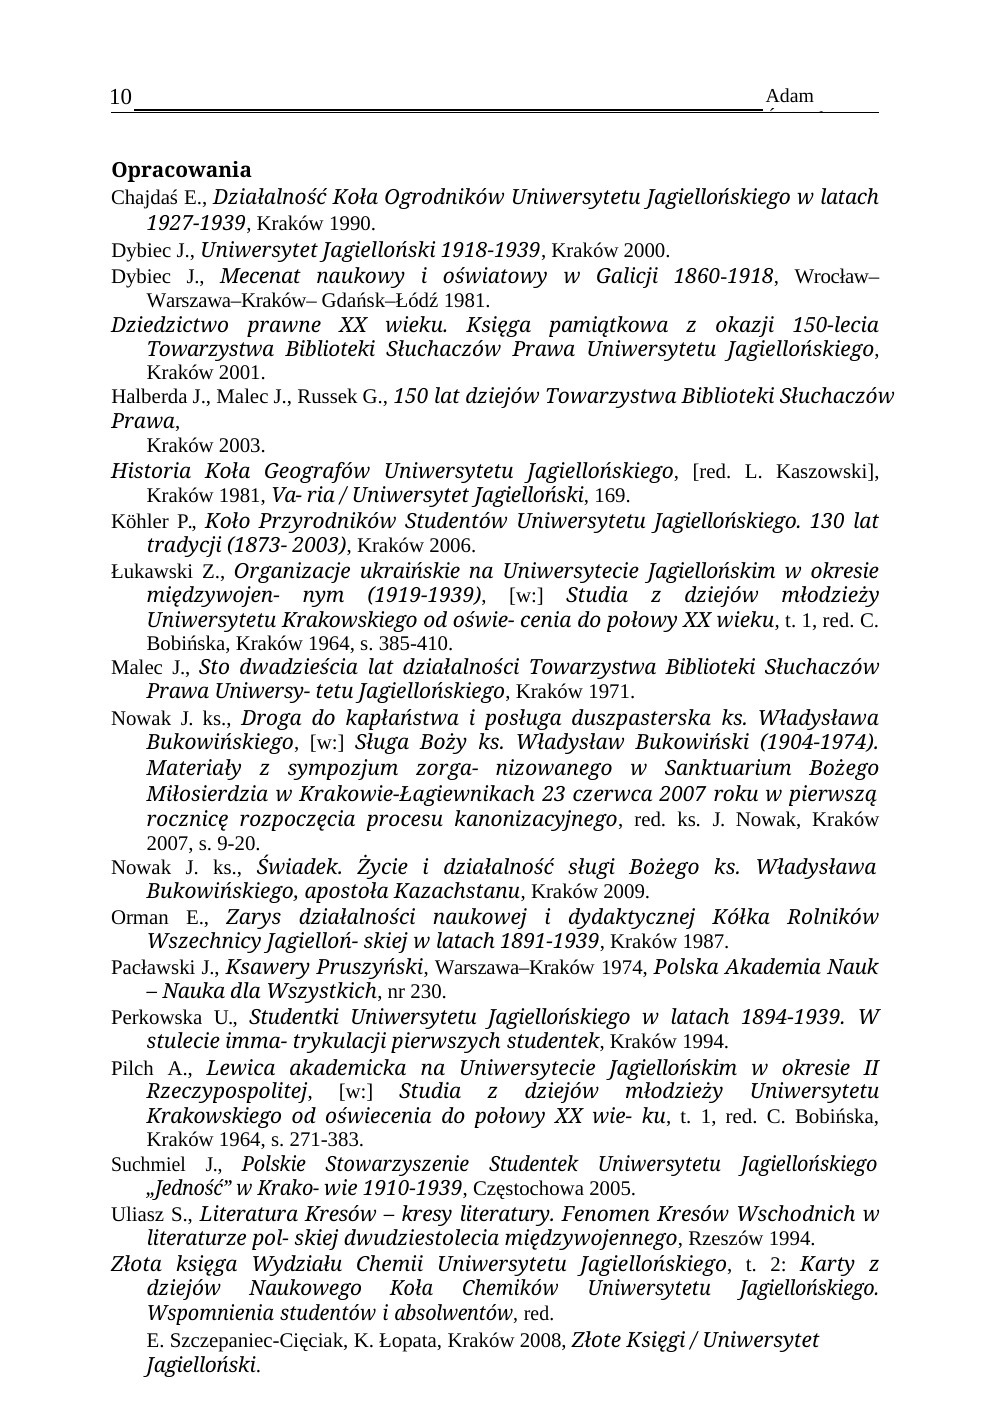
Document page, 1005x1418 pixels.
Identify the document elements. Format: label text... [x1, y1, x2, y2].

text Halberda J., Malec J., Russek G., 150 lat dziejów Towarzystwa Biblioteki Słuchaczów Prawa, [111, 384, 904, 434]
text Opracowania [111, 160, 904, 182]
text Pilch A., Lewica akademicka na Uniwersytecie Jagiellońskim w okresie II Rzeczypospolitej, [w:] Studia z dziejów młodzieży Uniwersytetu Krakowskiego od oświecenia do połowy XX wie- ku, t. 1, red. C. Bobińska, Kraków 1964, s. 271-383. [111, 1055, 879, 1151]
text Historia Koła Geografów Uniwersytetu Jagiellońskiego, [red. L. Kaszowski], Kraków 1981, Va- ria / Uniwersytet Jagielloński, 169. [111, 458, 879, 508]
text Dziedzictwo prawne XX wieku. Księga pamiątkowa z okazji 150-lecia Towarzystwa Biblioteki Słuchaczów Prawa Uniwersytetu Jagiellońskiego, Kraków 2001. [111, 312, 879, 384]
text Perkowska U., Studentki Uniwersytetu Jagiellońskiego w latach 1894-1939. W stulecie imma- trykulacji pierwszych studentek, Kraków 1994. [111, 1005, 879, 1055]
text Malec J., Sto dwadzieścia lat działalności Towarzystwa Biblioteki Słuchaczów Prawa Uniwersy- tetu Jagiellońskiego, Kraków 1971. [111, 655, 879, 705]
text Pacławski J., Ksawery Pruszyński, Warszawa–Kraków 1974, Polska Akademia Nauk – Nauka dla Wszystkich, nr 230. [111, 955, 879, 1005]
text Uliasz S., Literatura Kresów – kresy literatury. Fenomen Kresów Wschodnich w literaturze pol- skiej dwudziestolecia międzywojennego, Rzeszów 1994. [111, 1201, 879, 1252]
text Nowak J. ks., Droga do kapłaństwa i posługa duszpasterska ks. Władysława Bukowińskiego, [w:] Sługa Boży ks. Władysław Bukowiński (1904-1974). Materiały z sympozjum zorga- nizowanego w Sanktuarium Bożego Miłosierdzia w Krakowie-Łagiewnikach 23 czerwca 2007 roku w pierwszą rocznicę rozpoczęcia procesu kanonizacyjnego, red. ks. J. Nowak, Kraków 2007, s. 9-20. [111, 705, 879, 854]
text Kraków 2003. [146, 434, 904, 457]
text Łukawski Z., Organizacje ukraińskie na Uniwersytecie Jagiellońskim w okresie międzywojen- nym (1919-1939), [w:] Studia z dziejów młodzieży Uniwersytetu Krakowskiego od oświe- cenia do połowy XX wieku, t. 1, red. C. Bobińska, Kraków 1964, s. 385-410. [111, 558, 879, 655]
text Dybiec J., Mecenat naukowy i oświatowy w Galicji 1860-1918, Wrocław–Warszawa–Kraków– Gdańsk–Łódź 1981. [111, 262, 879, 312]
text Köhler P., Koło Przyrodników Studentów Uniwersytetu Jagiellońskiego. 130 lat tradycji (1873- 2003), Kraków 2006. [111, 508, 879, 558]
text Orman E., Zarys działalności naukowej i dydaktycznej Kółka Rolników Wszechnicy Jagielloń- skiej w latach 1891-1939, Kraków 1987. [111, 904, 879, 955]
text Złota księga Wydziału Chemii Uniwersytetu Jagiellońskiego, t. 2: Karty z dziejów Naukowego Koła Chemików Uniwersytetu Jagiellońskiego. Wspomnienia studentów i absolwentów, red. [111, 1252, 879, 1327]
text Chajdaś E., Działalność Koła Ogrodników Uniwersytetu Jagiellońskiego w latach 1927-1939, Kraków 1990. [111, 182, 879, 237]
text Suchmiel J., Polskie Stowarzyszenie Studentek Uniwersytetu Jagiellońskiego „Jedność” w Krako- wie 1910-1939, Częstochowa 2005. [111, 1151, 879, 1201]
text Nowak J. ks., Świadek. Życie i działalność sługi Bożego ks. Władysława Bukowińskiego, apostoła Kazachstanu, Kraków 2009. [111, 854, 879, 904]
text E. Szczepaniec-Cięciak, K. Łopata, Kraków 2008, Złote Księgi / Uniwersytet Jagielloński. [146, 1327, 904, 1378]
text Dybiec J., Uniwersytet Jagielloński 1918-1939, Kraków 2000. [111, 237, 904, 262]
